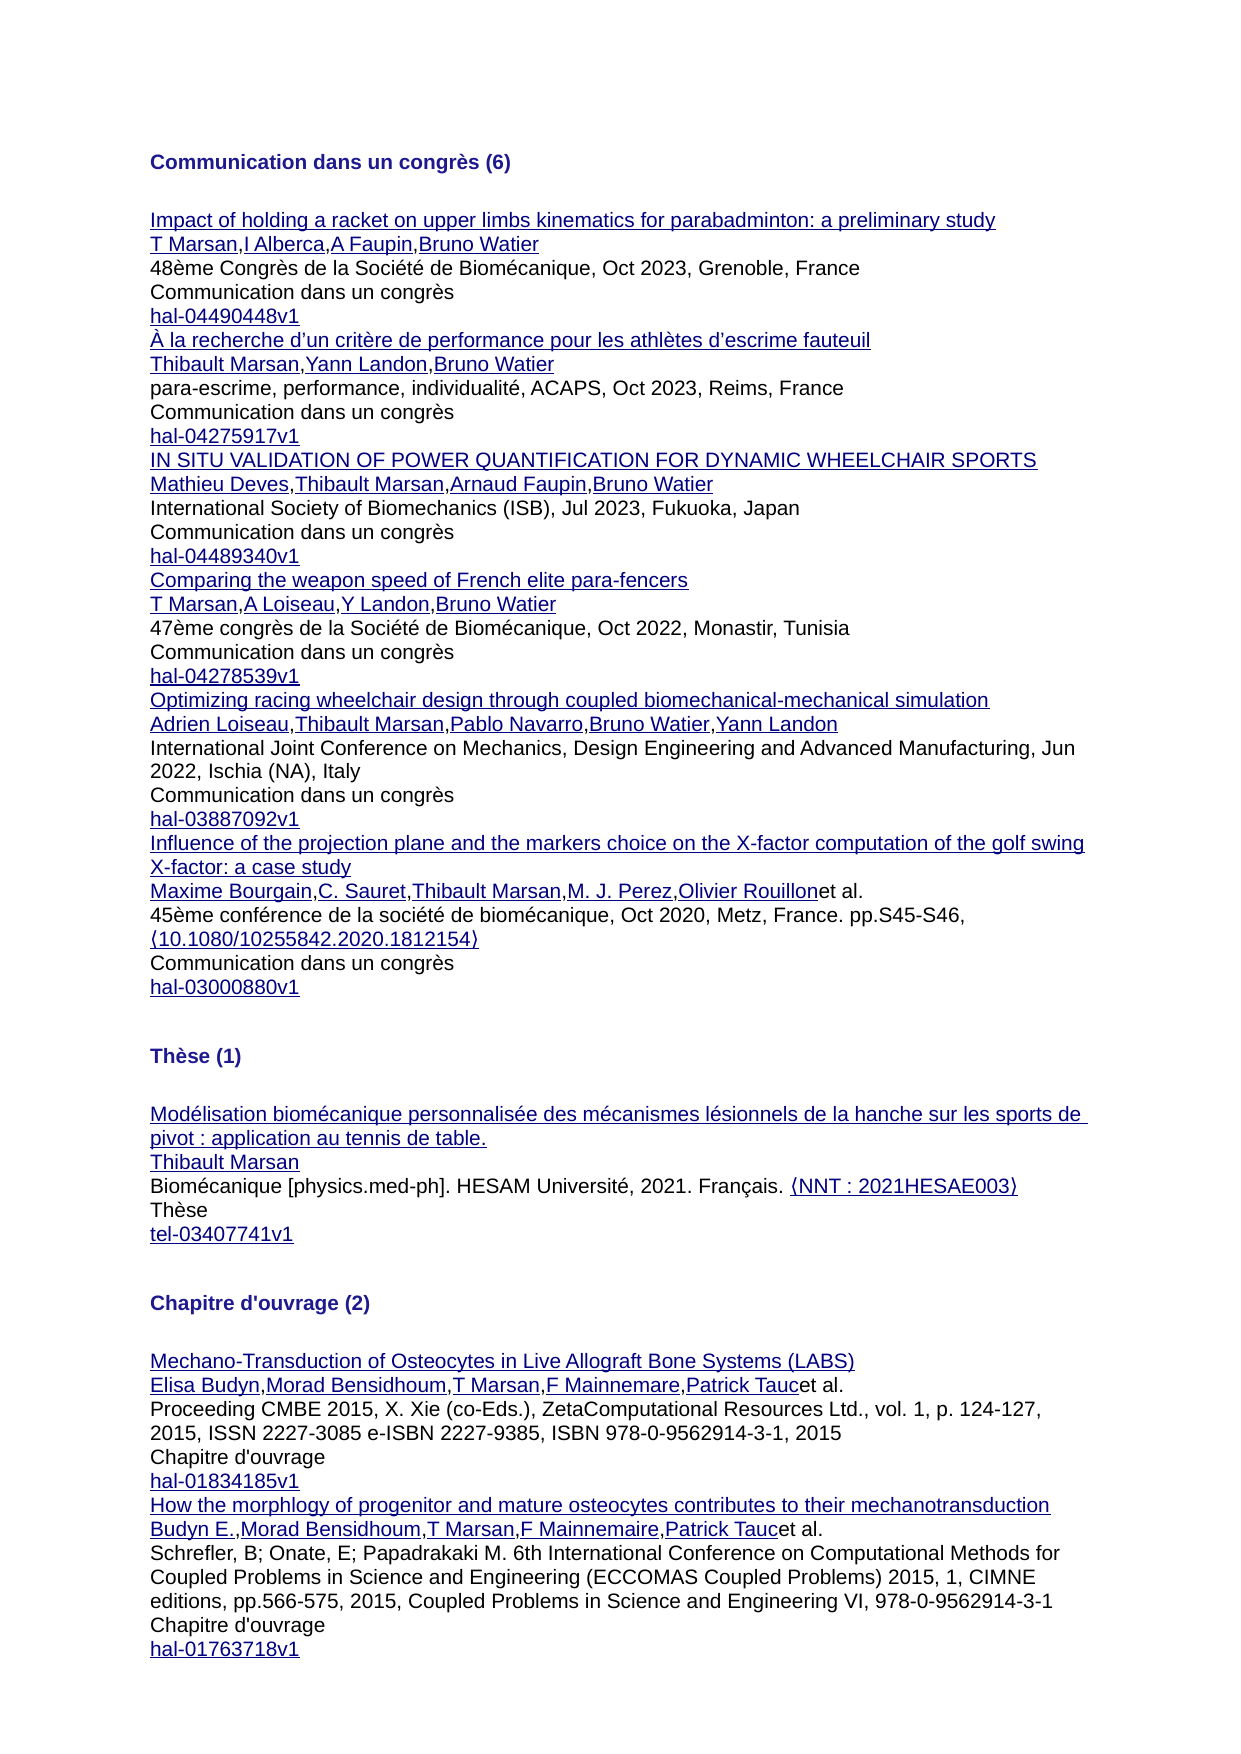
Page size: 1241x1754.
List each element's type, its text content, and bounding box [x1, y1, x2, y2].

subtitle Thèse (1) [150, 1044, 1090, 1068]
table_cell À la recherche d’un critère de performance pour les athlètes d’escrime fauteuil Thibault Marsan,Yann Landon,Bruno Watier para-escrime, performance, individualité, ACAPS, Oct 2023, Reims, France Communication dans un congrès hal-04275917v1 [150, 328, 1090, 448]
table_cell IN SITU VALIDATION OF POWER QUANTIFICATION FOR DYNAMIC WHEELCHAIR SPORTS Mathieu Deves,Thibault Marsan,Arnaud Faupin,Bruno Watier International Society of Biomechanics (ISB), Jul 2023, Fukuoka, Japan Communication dans un congrès hal-04489340v1 [150, 448, 1090, 568]
subtitle Communication dans un congrès (6) [150, 150, 1090, 174]
table_header Mechano-Transduction of Osteocytes in Live Allograft Bone Systems (LABS) Elisa Budyn,Morad Bensidhoum,T Marsan,F Mainnemare,Patrick Taucet al. Proceeding CMBE 2015, X. Xie (co-Eds.), ZetaComputational Resources Ltd., vol. 1, p. 124-127, 2015, ISSN 2227-3085 e-ISBN 2227-9385, ISBN 978-0-9562914-3-1, 2015 Chapitre d'ouvrage hal-01834185v1 [150, 1349, 1090, 1493]
table_cell Comparing the weapon speed of French elite para-fencers T Marsan,A Loiseau,Y Landon,Bruno Watier 47ème congrès de la Société de Biomécanique, Oct 2022, Monastir, Tunisia Communication dans un congrès hal-04278539v1 [150, 568, 1090, 687]
table_header Modélisation biomécanique personnalisée des mécanismes lésionnels de la hanche sur les sports de pivot : application au tennis de table. Thibault Marsan Biomécanique [physics.med-ph]. HESAM Université, 2021. Français. ⟨NNT : 2021HESAE003⟩ Thèse tel-03407741v1 [150, 1102, 1090, 1246]
table_cell How the morphlogy of progenitor and mature osteocytes contributes to their mechanotransduction Budyn E.,Morad Bensidhoum,T Marsan,F Mainnemaire,Patrick Taucet al. Schrefler, B; Onate, E; Papadrakaki M. 6th International Conference on Computational Methods for Coupled Problems in Science and Engineering (ECCOMAS Coupled Problems) 2015, 1, CIMNE editions, pp.566-575, 2015, Coupled Problems in Science and Engineering VI, 978-0-9562914-3-1 Chapitre d'ouvrage hal-01763718v1 [150, 1493, 1090, 1660]
table_cell Influence of the projection plane and the markers choice on the X-factor computation of the golf swing X-factor: a case study Maxime Bourgain,C. Sauret,Thibault Marsan,M. J. Perez,Olivier Rouillonet al. 45ème conférence de la société de biomécanique, Oct 2020, Metz, France. pp.S45-S46, ⟨10.1080/10255842.2020.1812154⟩ Communication dans un congrès hal-03000880v1 [150, 831, 1090, 999]
table_cell Optimizing racing wheelchair design through coupled biomechanical-mechanical simulation Adrien Loiseau,Thibault Marsan,Pablo Navarro,Bruno Watier,Yann Landon International Joint Conference on Mechanics, Design Engineering and Advanced Manufacturing, Jun 2022, Ischia (NA), Italy Communication dans un congrès hal-03887092v1 [150, 688, 1090, 831]
table_header Impact of holding a racket on upper limbs kinematics for parabadminton: a preliminary study T Marsan,I Alberca,A Faupin,Bruno Watier 48ème Congrès de la Société de Biomécanique, Oct 2023, Grenoble, France Communication dans un congrès hal-04490448v1 [150, 208, 1090, 328]
subtitle Chapitre d'ouvrage (2) [150, 1291, 1090, 1314]
